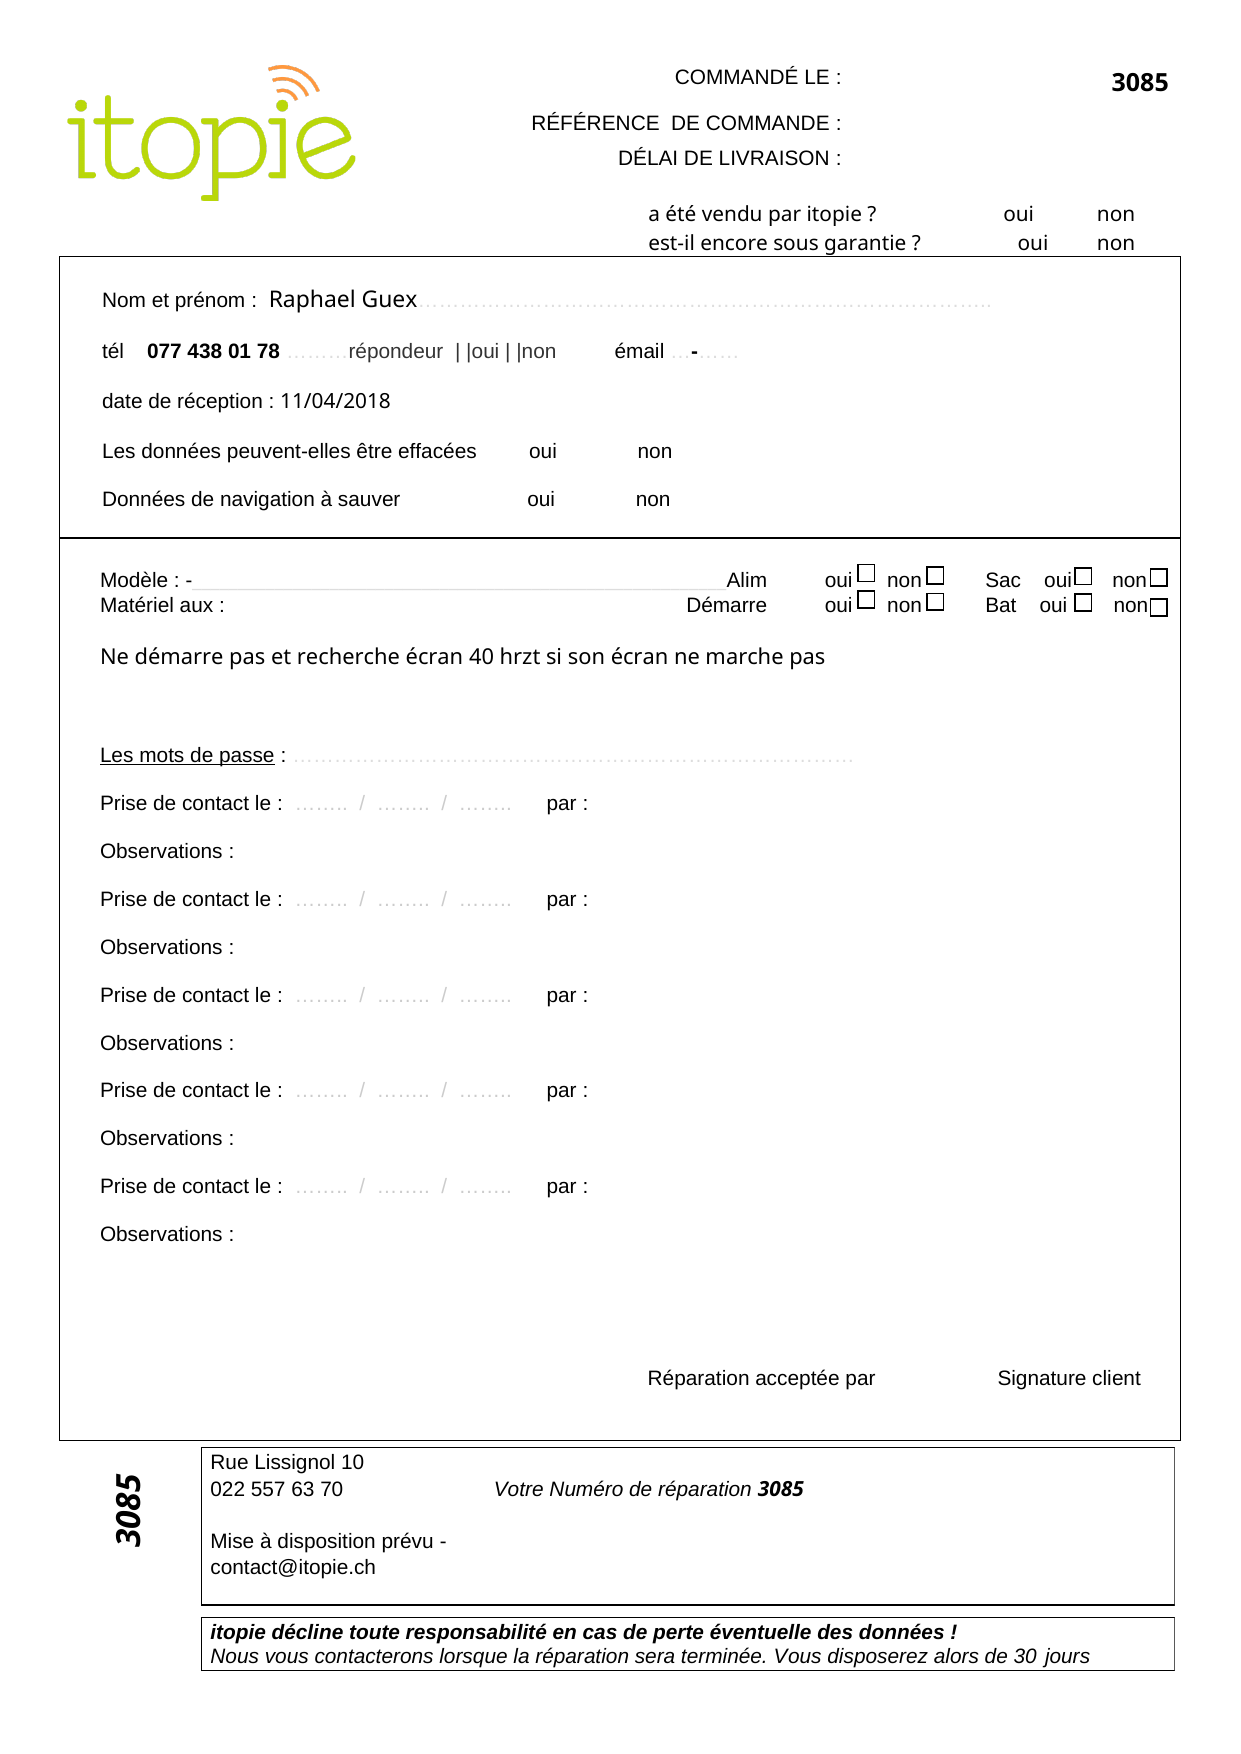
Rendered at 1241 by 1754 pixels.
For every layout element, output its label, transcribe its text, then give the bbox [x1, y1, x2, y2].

table_cell itopie décline toute responsabilité en cas de perte éventuelle des données ! Nous vous contacterons lorsque la réparation sera terminée. Vous disposerez alors de 30 jours [195, 1611, 1180, 1677]
text Les mots de passe : ……………………………………………………………………… [60, 740, 1180, 767]
table_header 3085 [59, 1441, 195, 1677]
text Prise de contact le : …….. / …….. / …….. par : [60, 788, 1180, 815]
table_header COMMANDÉ LE : [490, 59, 847, 104]
text Observations : [60, 1219, 1180, 1246]
text Réparation acceptée par Signature client [60, 1363, 1180, 1390]
text Observations : [60, 1027, 1180, 1054]
text Prise de contact le : …….. / …….. / …….. par : [60, 883, 1180, 911]
picture [67, 65, 356, 201]
text date de réception : 11/04/2018 [60, 383, 1180, 415]
text Les données peuvent-elles être effacées oui non [60, 436, 1180, 463]
table_header 3085 [847, 59, 1180, 104]
table_cell [847, 105, 1180, 140]
table_header Rue Lissignol 10 022 557 63 70 Votre Numéro de réparation 3085 Mise à disposition prévu - contact@itopie.ch [195, 1441, 1180, 1611]
text est-il encore sous garantie ? oui non [59, 228, 1181, 256]
text Observations : [60, 1123, 1180, 1150]
text Prise de contact le : …….. / …….. / …….. par : [60, 1075, 1180, 1102]
table_cell [847, 140, 1180, 175]
text Prise de contact le : …….. / …….. / …….. par : [60, 979, 1180, 1006]
table_cell DÉLAI DE LIVRAISON : [490, 140, 847, 175]
text Modèle : - Alim oui non Sac oui non [879, 562, 925, 590]
text tél 077 438 01 78 ………répondeur | |oui | |non émail …-…… [60, 335, 1180, 362]
text Ne démarre pas et recherche écran 40 hrzt si son écran ne marche pas [60, 638, 1180, 671]
text Observations : [60, 836, 1180, 863]
table_cell RÉFÉRENCE DE COMMANDE : [490, 105, 847, 140]
text a été vendu par itopie ? oui non [59, 199, 1181, 228]
text Modèle : - Alim oui non Sac oui non [948, 562, 1180, 590]
text Modèle : - Alim oui non Sac oui non [60, 562, 856, 590]
text Prise de contact le : …….. / …….. / …….. par : [60, 1171, 1180, 1198]
text Nom et prénom : Raphael Guex……………………………………………………………………….. [60, 280, 1180, 314]
text Données de navigation à sauver oui non [60, 484, 1180, 511]
text Matériel aux : Démarre oui non Bat oui non [60, 590, 1180, 617]
text Observations : [60, 931, 1180, 958]
